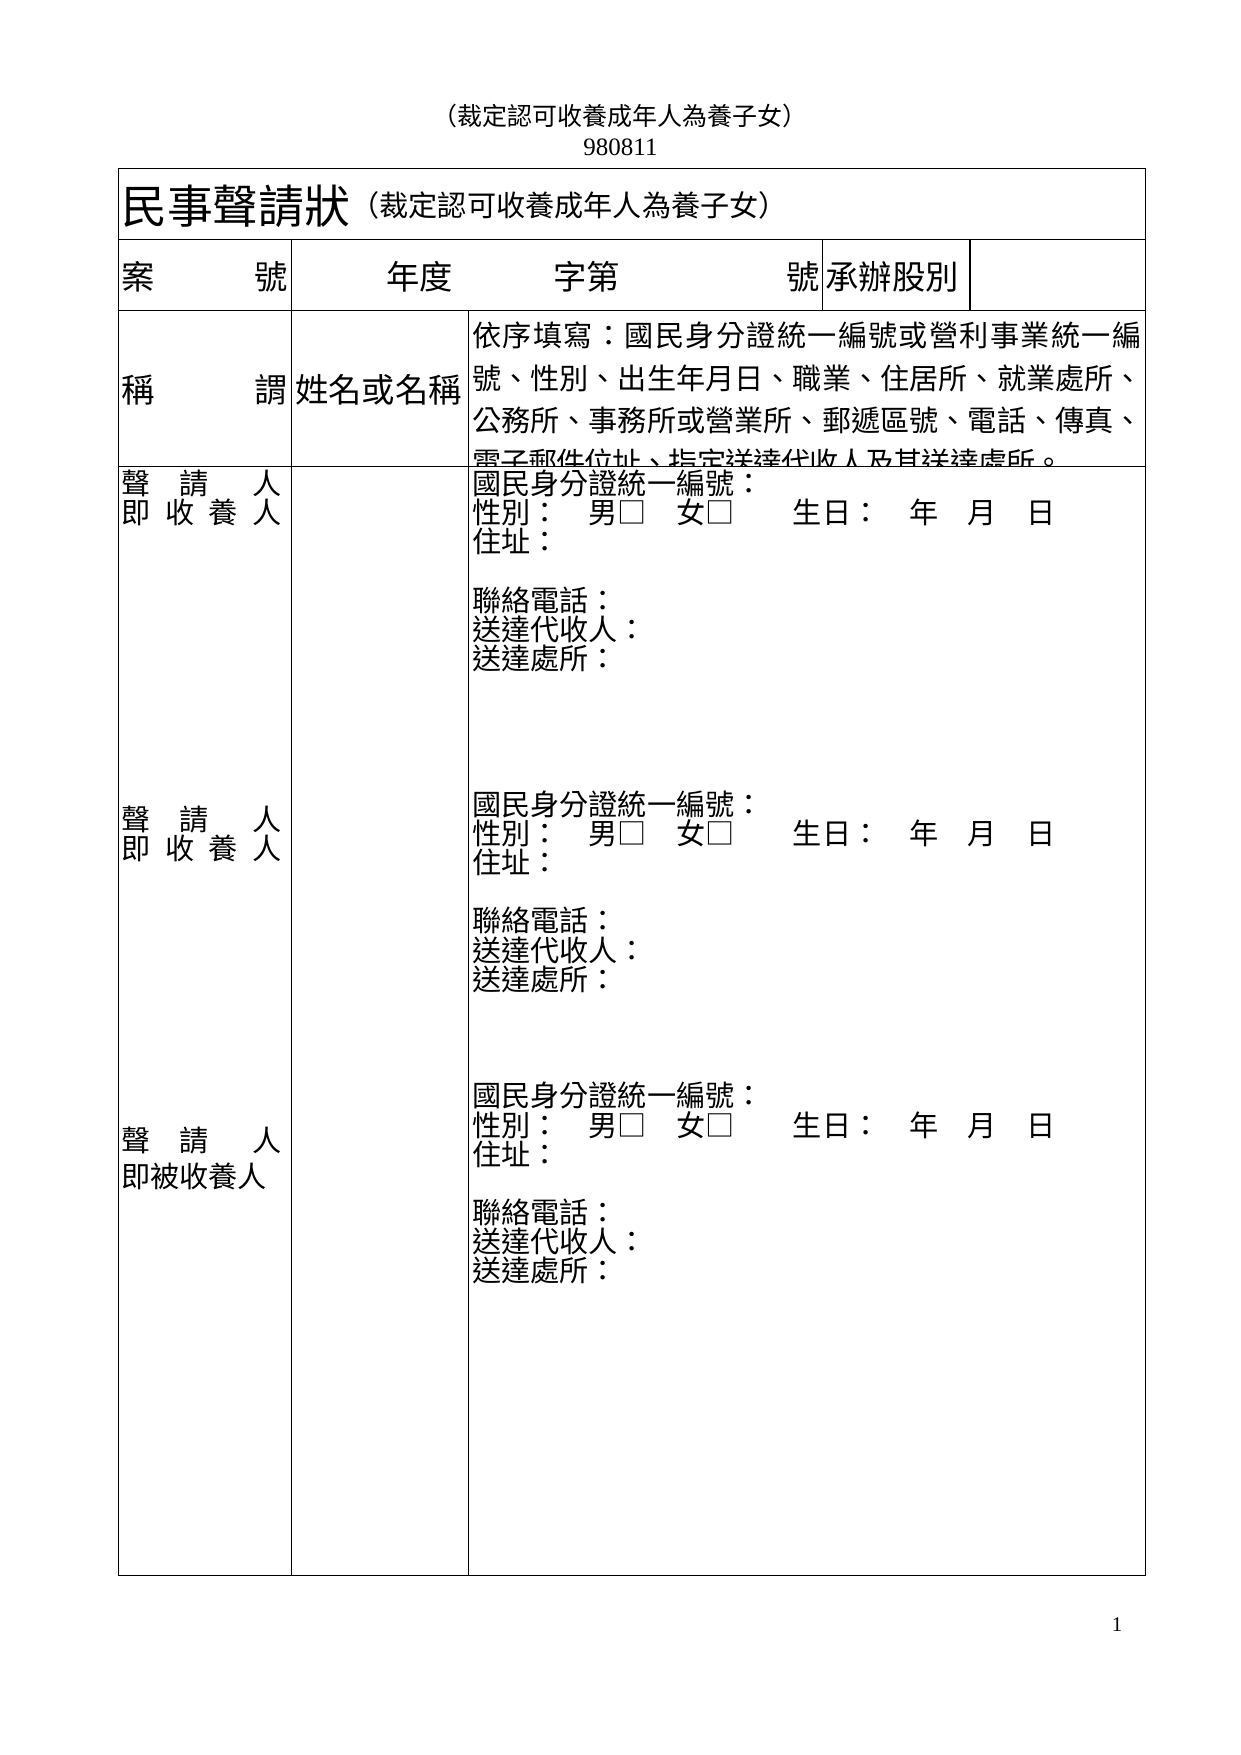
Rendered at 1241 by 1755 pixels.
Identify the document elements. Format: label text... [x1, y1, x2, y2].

table_cell 年度 字第 號 [292, 240, 822, 309]
table_cell 國民身分證統一編號： 性別： 男□ 女□ 生日： 年 月 日 住址： 聯絡電話： 送達代收人： 送達處所： 國民身分證統一編號： 性別： 男□ 女□ 生日： 年 月 日 住址： 聯絡電話： 送達代收人： 送達處所： 國民身分證統一編號： 性別： 男□ 女□ 生日： 年 月 日 住址： 聯絡電話： 送達代收人： 送達處所： [469, 467, 1145, 1575]
table_cell 案 號 [119, 240, 291, 309]
table_header 民事聲請狀（裁定認可收養成年人為養子女） [119, 169, 1145, 239]
table_cell 聲 請 人 即 收 養 人 聲 請 人 即 收 養 人 聲 請 人 即被收養人 [119, 467, 291, 1575]
table_cell 姓名或名稱 [292, 311, 468, 466]
table_cell 依序填寫：國民身分證統一編號或營利事業統一編號、性別、出生年月日、職業、住居所、就業處所、公務所、事務所或營業所、郵遞區號、電話、傳真、電子郵件位址、指定送達代收人及其送達處所。 [469, 311, 1145, 466]
table_cell [971, 240, 1145, 309]
table_cell 承辦股別 [823, 240, 969, 309]
table_cell 稱 謂 [119, 311, 291, 466]
table_cell [292, 467, 468, 1575]
